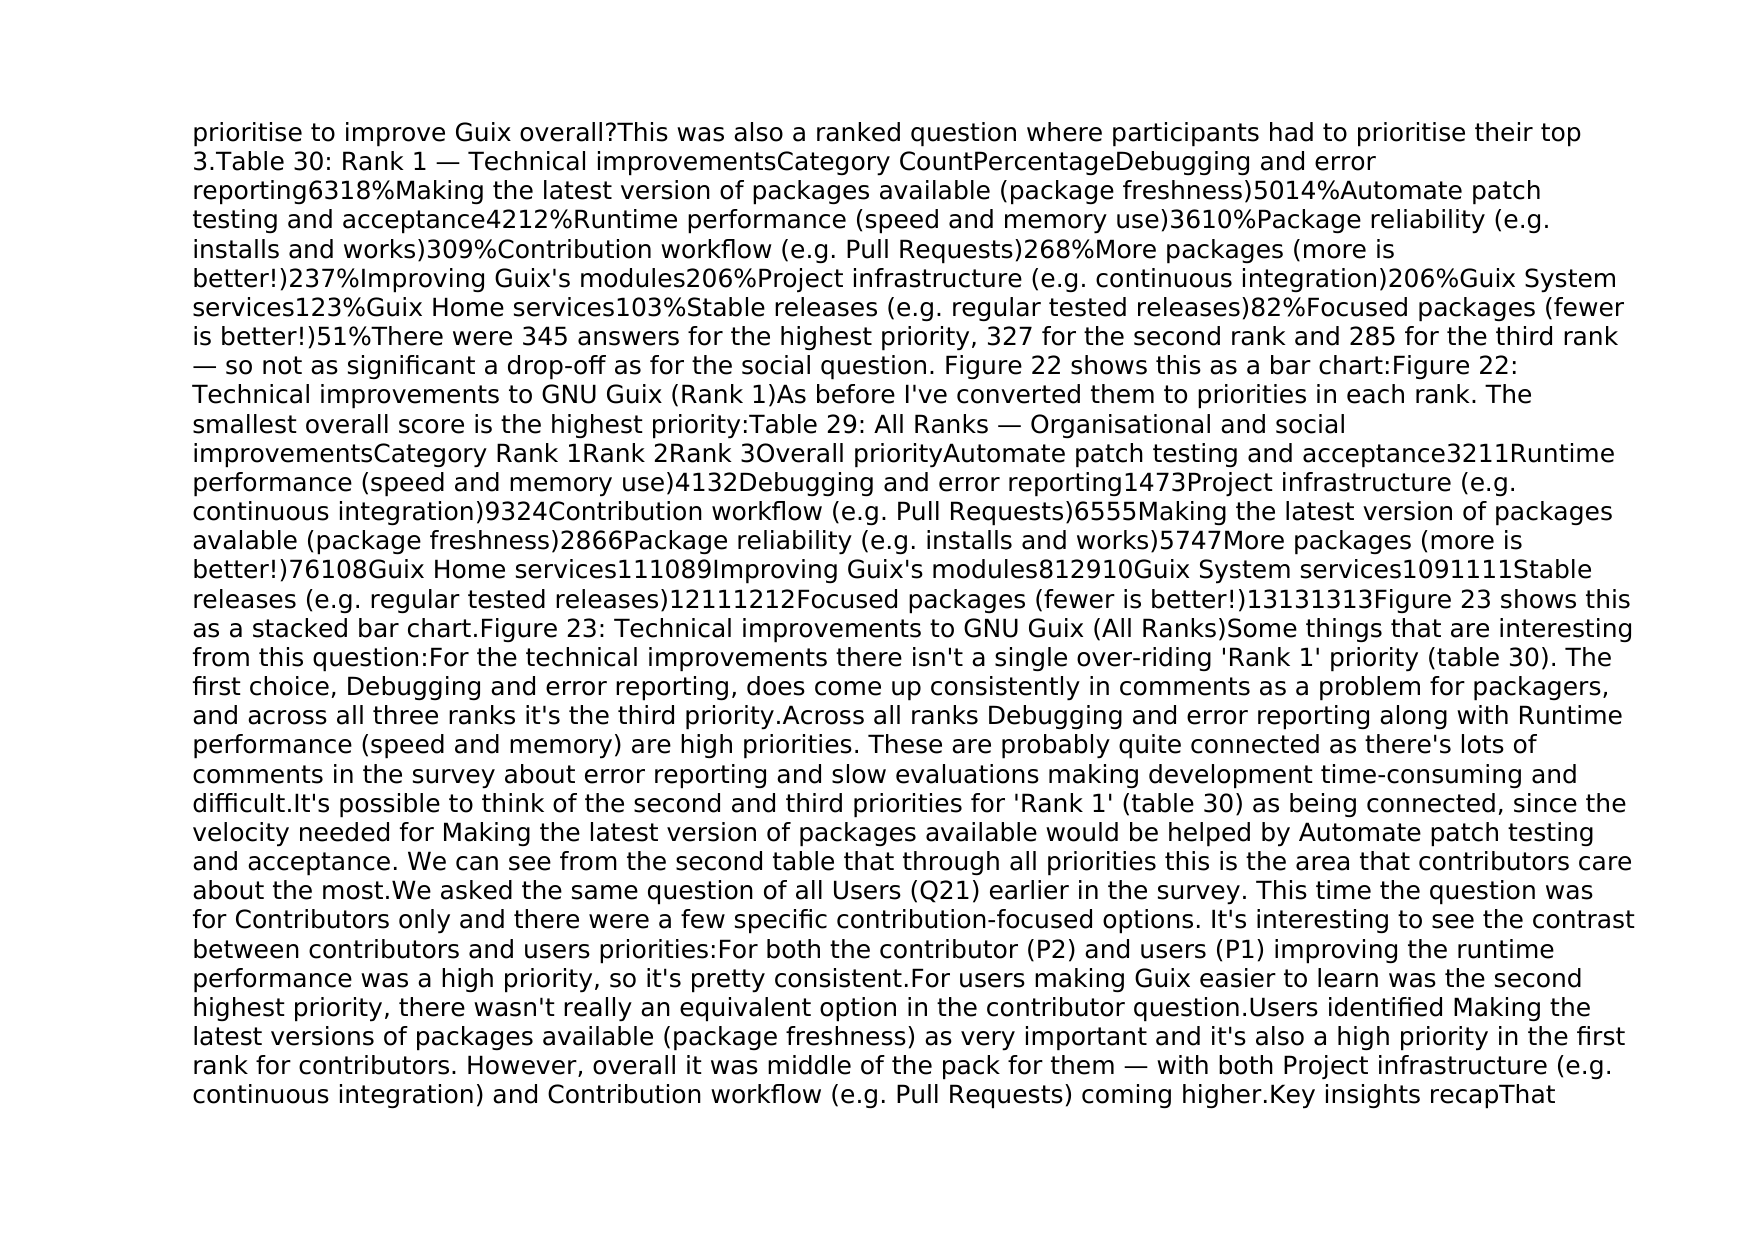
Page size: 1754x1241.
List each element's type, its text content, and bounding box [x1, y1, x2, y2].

list prioritise to improve Guix overall?This was also a ranked question where participants had to prioritise their top 3.Table 30: Rank 1 — Technical improvementsCategory CountPercentageDebugging and error reporting6318%Making the latest version of packages available (package freshness)5014%Automate patch testing and acceptance4212%Runtime performance (speed and memory use)3610%Package reliability (e.g. installs and works)309%Contribution workflow (e.g. Pull Requests)268%More packages (more is better!)237%Improving Guix's modules206%Project infrastructure (e.g. continuous integration)206%Guix System services123%Guix Home services103%Stable releases (e.g. regular tested releases)82%Focused packages (fewer is better!)51%There were 345 answers for the highest priority, 327 for the second rank and 285 for the third rank — so not as significant a drop-off as for the social question. Figure 22 shows this as a bar chart:Figure 22: Technical improvements to GNU Guix (Rank 1)As before I've converted them to priorities in each rank. The smallest overall score is the highest priority:Table 29: All Ranks — Organisational and social improvementsCategory Rank 1Rank 2Rank 3Overall priorityAutomate patch testing and acceptance3211Runtime performance (speed and memory use)4132Debugging and error reporting1473Project infrastructure (e.g. continuous integration)9324Contribution workflow (e.g. Pull Requests)6555Making the latest version of packages avalable (package freshness)2866Package reliability (e.g. installs and works)5747More packages (more is better!)76108Guix Home services111089Improving Guix's modules812910Guix System services1091111Stable releases (e.g. regular tested releases)12111212Focused packages (fewer is better!)13131313Figure 23 shows this as a stacked bar chart.Figure 23: Technical improvements to GNU Guix (All Ranks)Some things that are interesting from this question:For the technical improvements there isn't a single over-riding 'Rank 1' priority (table 30). The first choice, Debugging and error reporting, does come up consistently in comments as a problem for packagers, and across all three ranks it's the third priority.Across all ranks Debugging and error reporting along with Runtime performance (speed and memory) are high priorities. These are probably quite connected as there's lots of comments in the survey about error reporting and slow evaluations making development time-consuming and difficult.It's possible to think of the second and third priorities for 'Rank 1' (table 30) as being connected, since the velocity needed for Making the latest version of packages available would be helped by Automate patch testing and acceptance. We can see from the second table that through all priorities this is the area that contributors care about the most.We asked the same question of all Users (Q21) earlier in the survey. This time the question was for Contributors only and there were a few specific contribution-focused options. It's interesting to see the contrast between contributors and users priorities:For both the contributor (P2) and users (P1) improving the runtime performance was a high priority, so it's pretty consistent.For users making Guix easier to learn was the second highest priority, there wasn't really an equivalent option in the contributor question.Users identified Making the latest versions of packages available (package freshness) as very important and it's also a high priority in the first rank for contributors. However, overall it was middle of the pack for them — with both Project infrastructure (e.g. continuous integration) and Contribution workflow (e.g. Pull Requests) coming higher.Key insights recapThat [177, 118, 1636, 1110]
